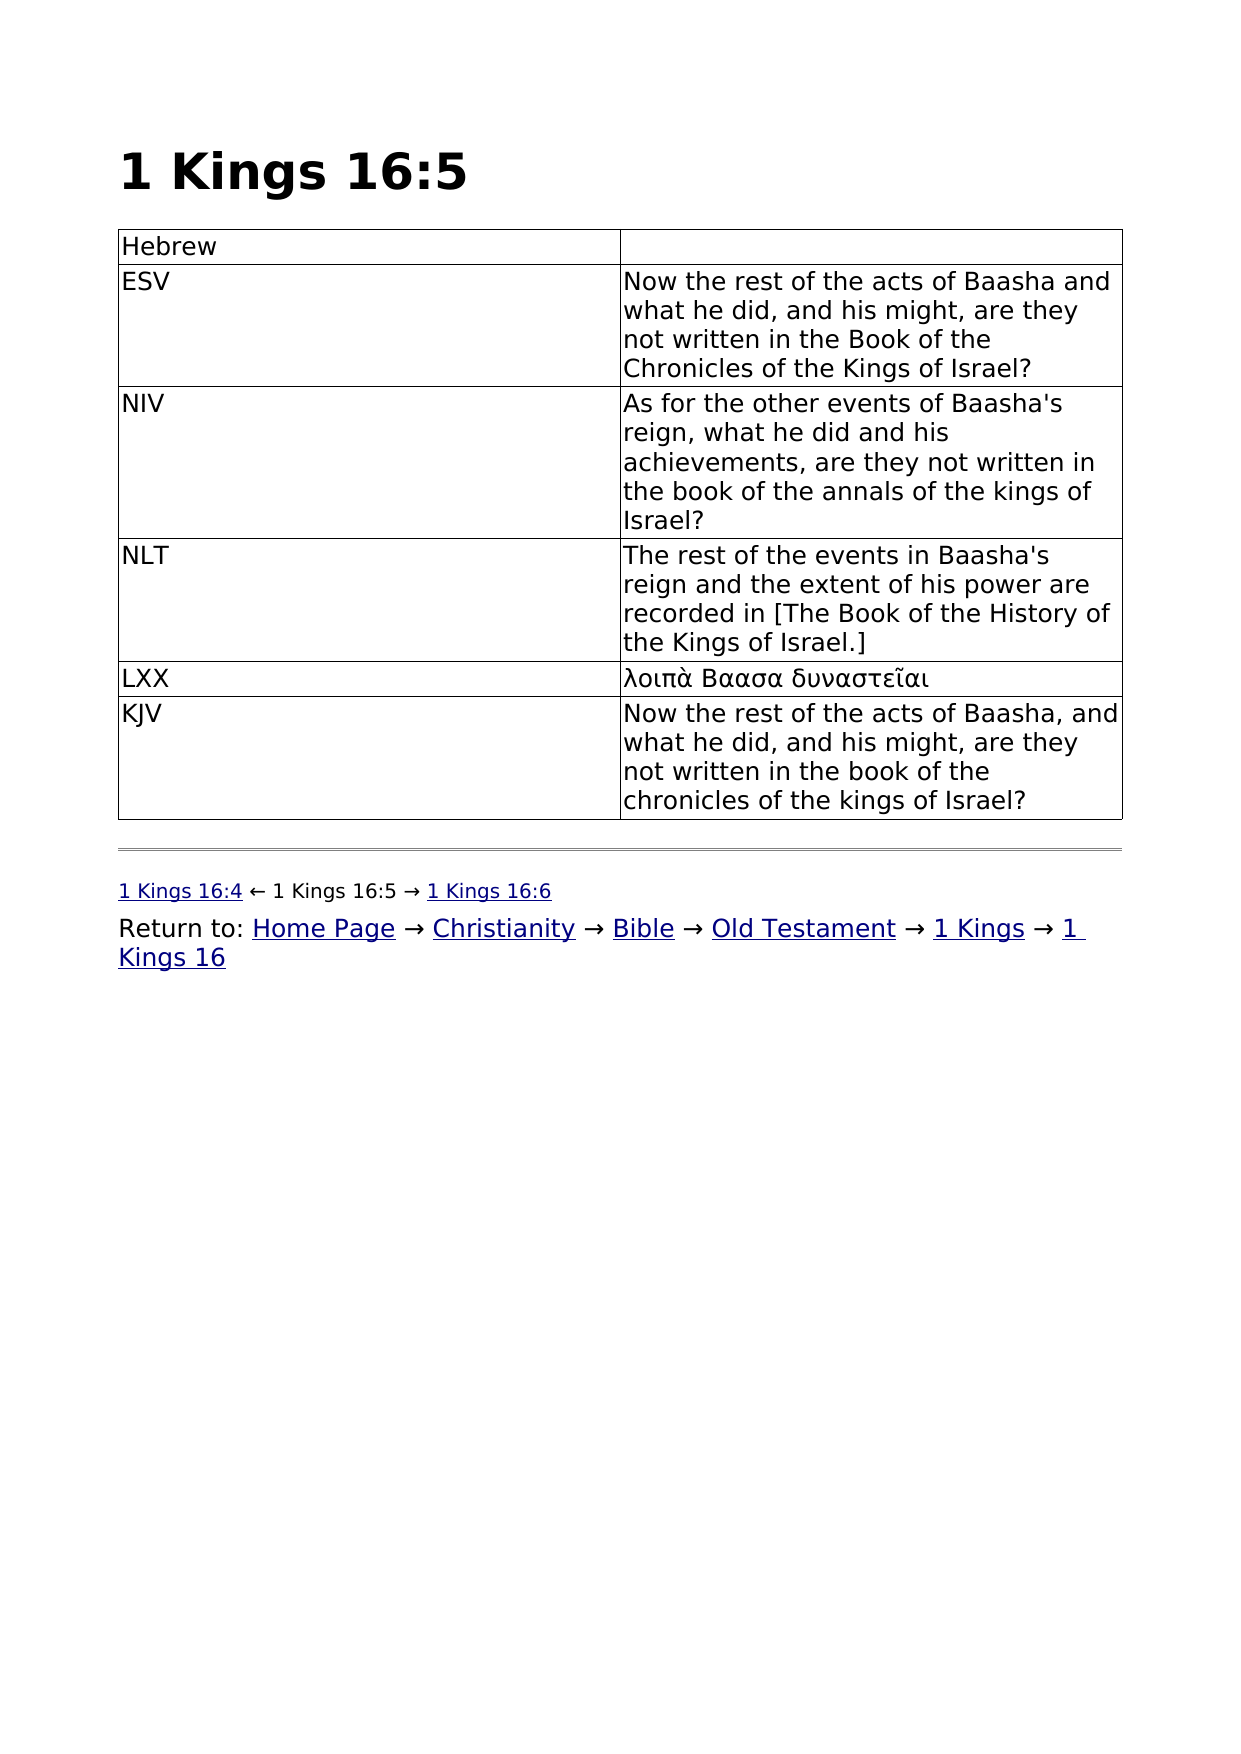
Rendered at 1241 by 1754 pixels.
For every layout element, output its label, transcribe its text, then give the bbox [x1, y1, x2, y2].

table_cell Now the rest of the acts of Baasha, and what he did, and his might, are they not written in the book of the chronicles of the kings of Israel? [621, 697, 1122, 818]
table_cell NIV [119, 387, 620, 538]
table_header Hebrew [119, 230, 620, 264]
table_cell ESV [119, 265, 620, 386]
text Return to: Home Page → Christianity → Bible → Old Testament → 1 Kings → 1 Kings 16 [118, 914, 1122, 972]
table_cell NLT [119, 539, 620, 661]
table_cell KJV [119, 697, 620, 818]
subtitle 1 Kings 16:5 [118, 143, 1122, 201]
table_cell The rest of the events in Baasha's reign and the extent of his power are recorded in [The Book of the History of the Kings of Israel.] [621, 539, 1122, 661]
table_cell Now the rest of the acts of Baasha and what he did, and his might, are they not written in the Book of the Chronicles of the Kings of Israel? [621, 265, 1122, 386]
text 1 Kings 16:4 ← 1 Kings 16:5 → 1 Kings 16:6 [118, 880, 1122, 914]
table_cell As for the other events of Baasha's reign, what he did and his achievements, are they not written in the book of the annals of the kings of Israel? [621, 387, 1122, 538]
table_cell LXX [119, 662, 620, 696]
table_cell λοιπὰ Βαασα δυναστεῖαι [621, 662, 1122, 696]
table_header [621, 230, 1122, 264]
